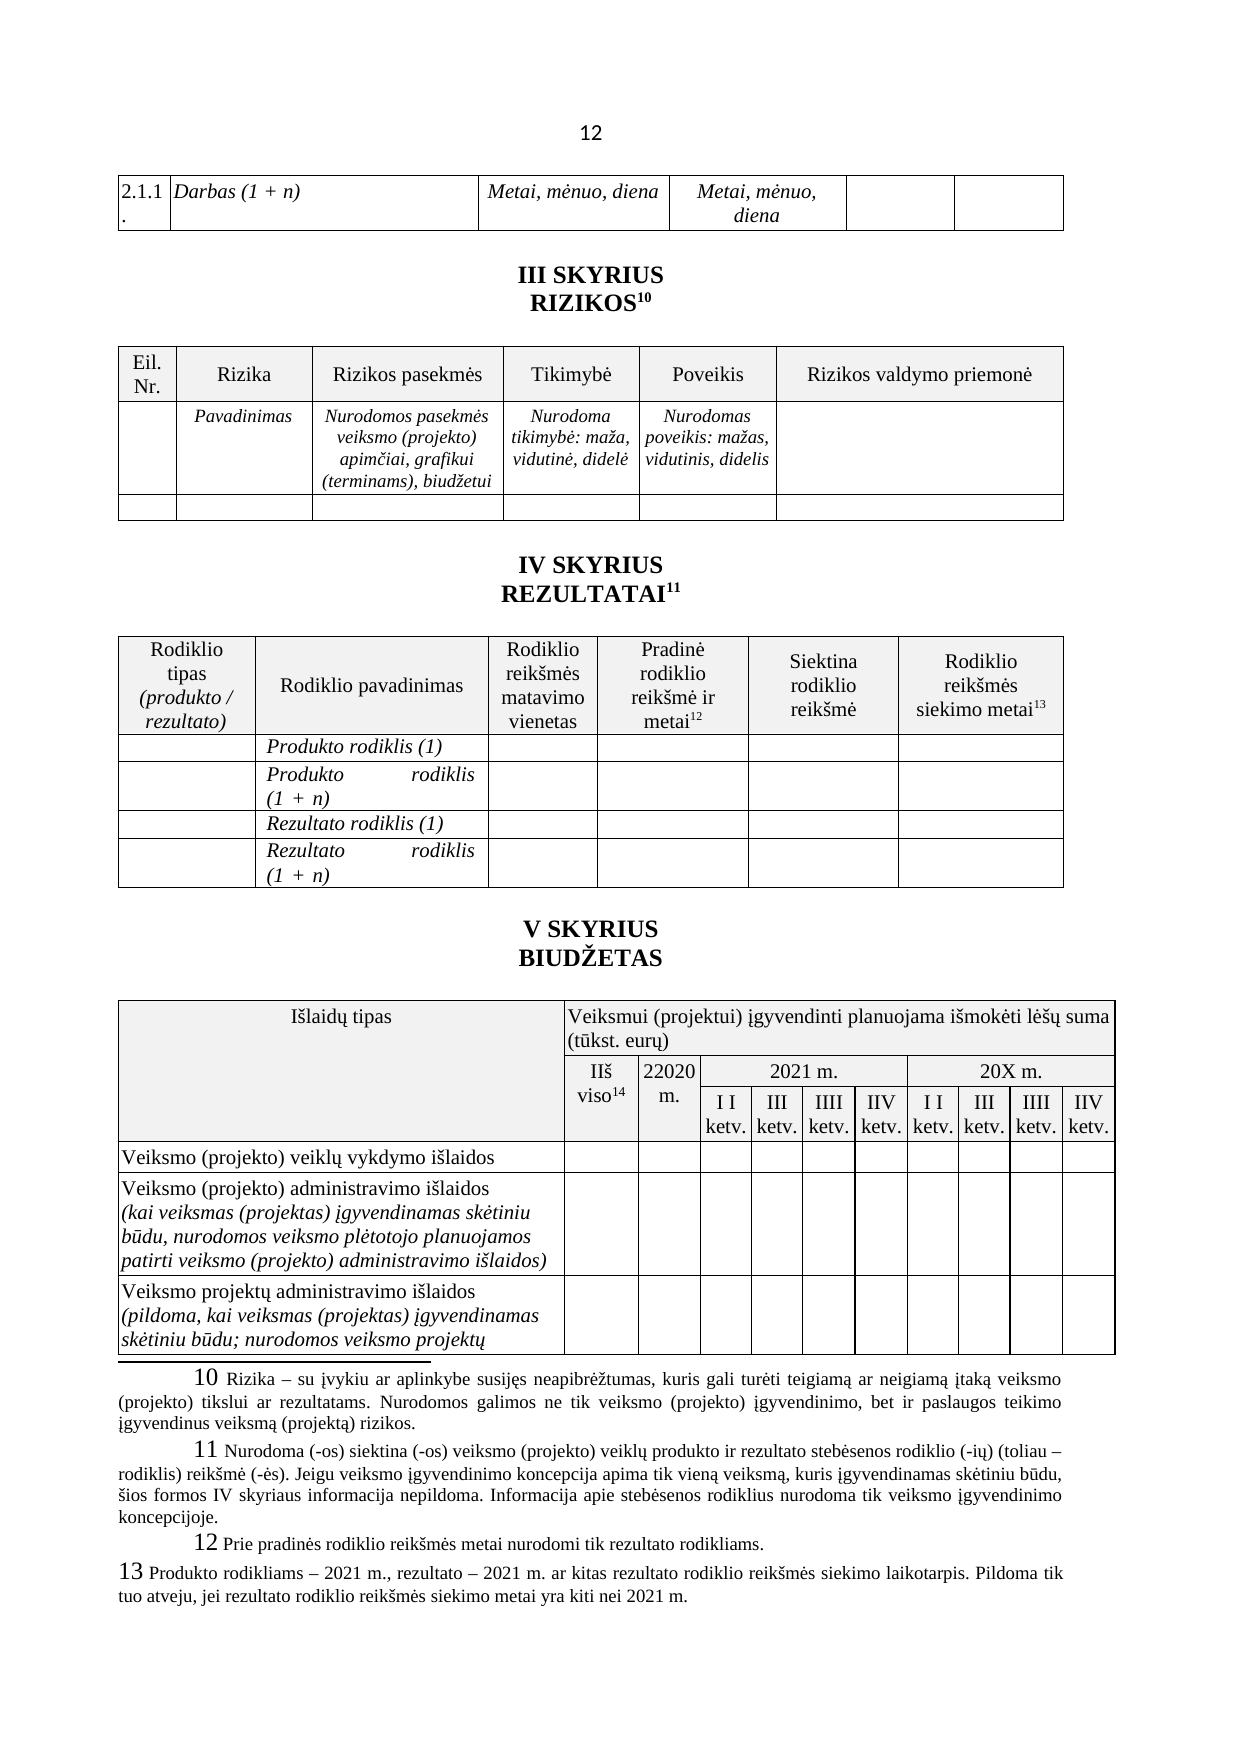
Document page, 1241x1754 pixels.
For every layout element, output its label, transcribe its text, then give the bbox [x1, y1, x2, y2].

table_header Rizikos valdymo priemonė [777, 347, 1063, 401]
table_cell [908, 1142, 958, 1172]
table_cell [899, 735, 1063, 761]
table_cell [959, 1173, 1009, 1275]
table_cell [313, 495, 503, 520]
table_cell [752, 1173, 802, 1275]
table_cell Veiksmo (projekto) administravimo išlaidos (kai veiksmas (projektas) įgyvendinamas skėtiniu būdu, nurodomos veiksmo plėtotojo planuojamos patirti veiksmo (projekto) administravimo išlaidos) [119, 1173, 564, 1275]
table_cell Metai, mėnuo, diena [479, 176, 669, 230]
table_cell IIV ketv. [1063, 1087, 1114, 1141]
text RIZIKOS [118, 288, 1063, 317]
table_cell Veiksmo projektų administravimo išlaidos (pildoma, kai veiksmas (projektas) įgyvendinamas skėtiniu būdu; nurodomos veiksmo projektų [119, 1276, 564, 1354]
text IV SKYRIUS [118, 550, 1063, 579]
table_cell [856, 1276, 907, 1354]
table_cell IIš viso14 [565, 1056, 638, 1141]
table_cell 2021 m. [701, 1056, 907, 1086]
table_cell [119, 811, 255, 837]
table_cell [1011, 1173, 1062, 1275]
table_cell Produkto rodiklis (1) [256, 735, 488, 761]
table_cell [856, 1142, 907, 1172]
text V SKYRIUS [118, 914, 1063, 943]
table_cell [752, 1276, 802, 1354]
table_cell IIII ketv. [1011, 1087, 1062, 1141]
table_cell [908, 1276, 958, 1354]
table_cell [847, 176, 954, 230]
table_cell Pavadinimas [177, 402, 312, 494]
table_cell [489, 735, 597, 761]
table_header Rodiklio pavadinimas [256, 637, 488, 733]
table_cell [856, 1173, 907, 1275]
table_header Siektina rodiklio reikšmė [749, 637, 898, 733]
table_header Veiksmui (projektui) įgyvendinti planuojama išmokėti lėšų suma (tūkst. eurų) [565, 1001, 1114, 1055]
table_cell [803, 1173, 854, 1275]
table_cell Metai, mėnuo, diena [670, 176, 846, 230]
table_cell [899, 839, 1063, 887]
table_cell [598, 839, 748, 887]
table_cell [565, 1142, 638, 1172]
table_cell [598, 762, 748, 810]
table_header Rodiklio reikšmės siekimo metai [899, 637, 1063, 733]
text BIUDŽETAS [118, 943, 1063, 971]
table_cell [639, 1276, 700, 1354]
table_header Rodiklio reikšmės matavimo vienetas [489, 637, 597, 733]
table_cell [899, 762, 1063, 810]
table_cell [803, 1142, 854, 1172]
table_header Tikimybė [504, 347, 639, 401]
text III SKYRIUS [118, 260, 1063, 288]
table_cell [1063, 1173, 1114, 1275]
table_cell Darbas (1 + n) [171, 176, 478, 230]
table_header Išlaidų tipas [119, 1001, 564, 1141]
table_cell Nurodomos pasekmės veiksmo (projekto) apimčiai, grafikui (terminams), biudžetui [313, 402, 503, 494]
table_cell 22020 m. [639, 1056, 700, 1141]
table_cell [504, 495, 639, 520]
table_cell Produkto rodiklis (1 + n) [256, 762, 488, 810]
table_header Eil. Nr. [119, 347, 176, 401]
table_cell [908, 1173, 958, 1275]
table_header Poveikis [640, 347, 776, 401]
table_cell 2.1.1. [119, 176, 170, 230]
table_cell [955, 176, 1063, 230]
table_cell [565, 1276, 638, 1354]
table_cell [701, 1142, 751, 1172]
table_cell I I ketv. [908, 1087, 958, 1141]
table_cell [959, 1276, 1009, 1354]
table_cell [803, 1276, 854, 1354]
table_cell III ketv. [959, 1087, 1009, 1141]
table_cell [749, 839, 898, 887]
table_cell I I ketv. [701, 1087, 751, 1141]
table_cell [119, 402, 176, 494]
table_header Pradinė rodiklio reikšmė ir metai [598, 637, 748, 733]
table_cell [119, 735, 255, 761]
table_cell III ketv. [752, 1087, 802, 1141]
table_cell [489, 762, 597, 810]
table_cell 20X m. [908, 1056, 1114, 1086]
table_cell [119, 762, 255, 810]
table_header Rizikos pasekmės [313, 347, 503, 401]
table_cell [1063, 1276, 1114, 1354]
table_cell Rezultato rodiklis (1 + n) [256, 839, 488, 887]
text Nurodoma (-os) siektina (-os) veiksmo (projekto) veiklų produkto ir rezultato stebėsenos rodiklio (-ių) (toliau – rodiklis) reikšmė (-ės). Jeigu veiksmo įgyvendinimo koncepcija apima tik vieną veiksmą, kuris įgyvendinamas skėtiniu būdu, šios formos IV skyriaus informacija nepildoma. Informacija apie stebėsenos rodiklius nurodoma tik veiksmo įgyvendinimo koncepcijoje. [118, 1434, 1063, 1527]
table_cell [701, 1173, 751, 1275]
table_cell IIII ketv. [803, 1087, 854, 1141]
text Rizika – su įvykiu ar aplinkybe susijęs neapibrėžtumas, kuris gali turėti teigiamą ar neigiamą įtaką veiksmo (projekto) tikslui ar rezultatams. Nurodomos galimos ne tik veiksmo (projekto) įgyvendinimo, bet ir paslaugos teikimo įgyvendinus veiksmą (projektą) rizikos. [118, 1362, 1063, 1434]
table_cell [489, 839, 597, 887]
table_cell [899, 811, 1063, 837]
table_cell [701, 1276, 751, 1354]
text REZULTATAI [118, 579, 1063, 607]
table_cell [639, 1173, 700, 1275]
table_cell [749, 762, 898, 810]
table_cell [598, 735, 748, 761]
table_cell [565, 1173, 638, 1275]
table_cell [749, 735, 898, 761]
table_cell [1011, 1276, 1062, 1354]
table_cell [777, 402, 1063, 494]
table_cell [1063, 1142, 1114, 1172]
table_cell [639, 1142, 700, 1172]
table_cell [598, 811, 748, 837]
table_cell Veiksmo (projekto) veiklų vykdymo išlaidos [119, 1142, 564, 1172]
table_cell [749, 811, 898, 837]
table_cell [1011, 1142, 1062, 1172]
table_cell Nurodoma tikimybė: maža, vidutinė, didelė [504, 402, 639, 494]
table_cell Rezultato rodiklis (1) [256, 811, 488, 837]
table_cell [489, 811, 597, 837]
table_cell [959, 1142, 1009, 1172]
table_cell [177, 495, 312, 520]
table_cell Nurodomas poveikis: mažas, vidutinis, didelis [640, 402, 776, 494]
table_cell [640, 495, 776, 520]
table_cell [119, 839, 255, 887]
table_header Rodiklio tipas (produkto / rezultato) [119, 637, 255, 733]
table_cell [119, 495, 176, 520]
table_cell IIV ketv. [856, 1087, 907, 1141]
table_cell [777, 495, 1063, 520]
table_cell [752, 1142, 802, 1172]
table_header Rizika [177, 347, 312, 401]
